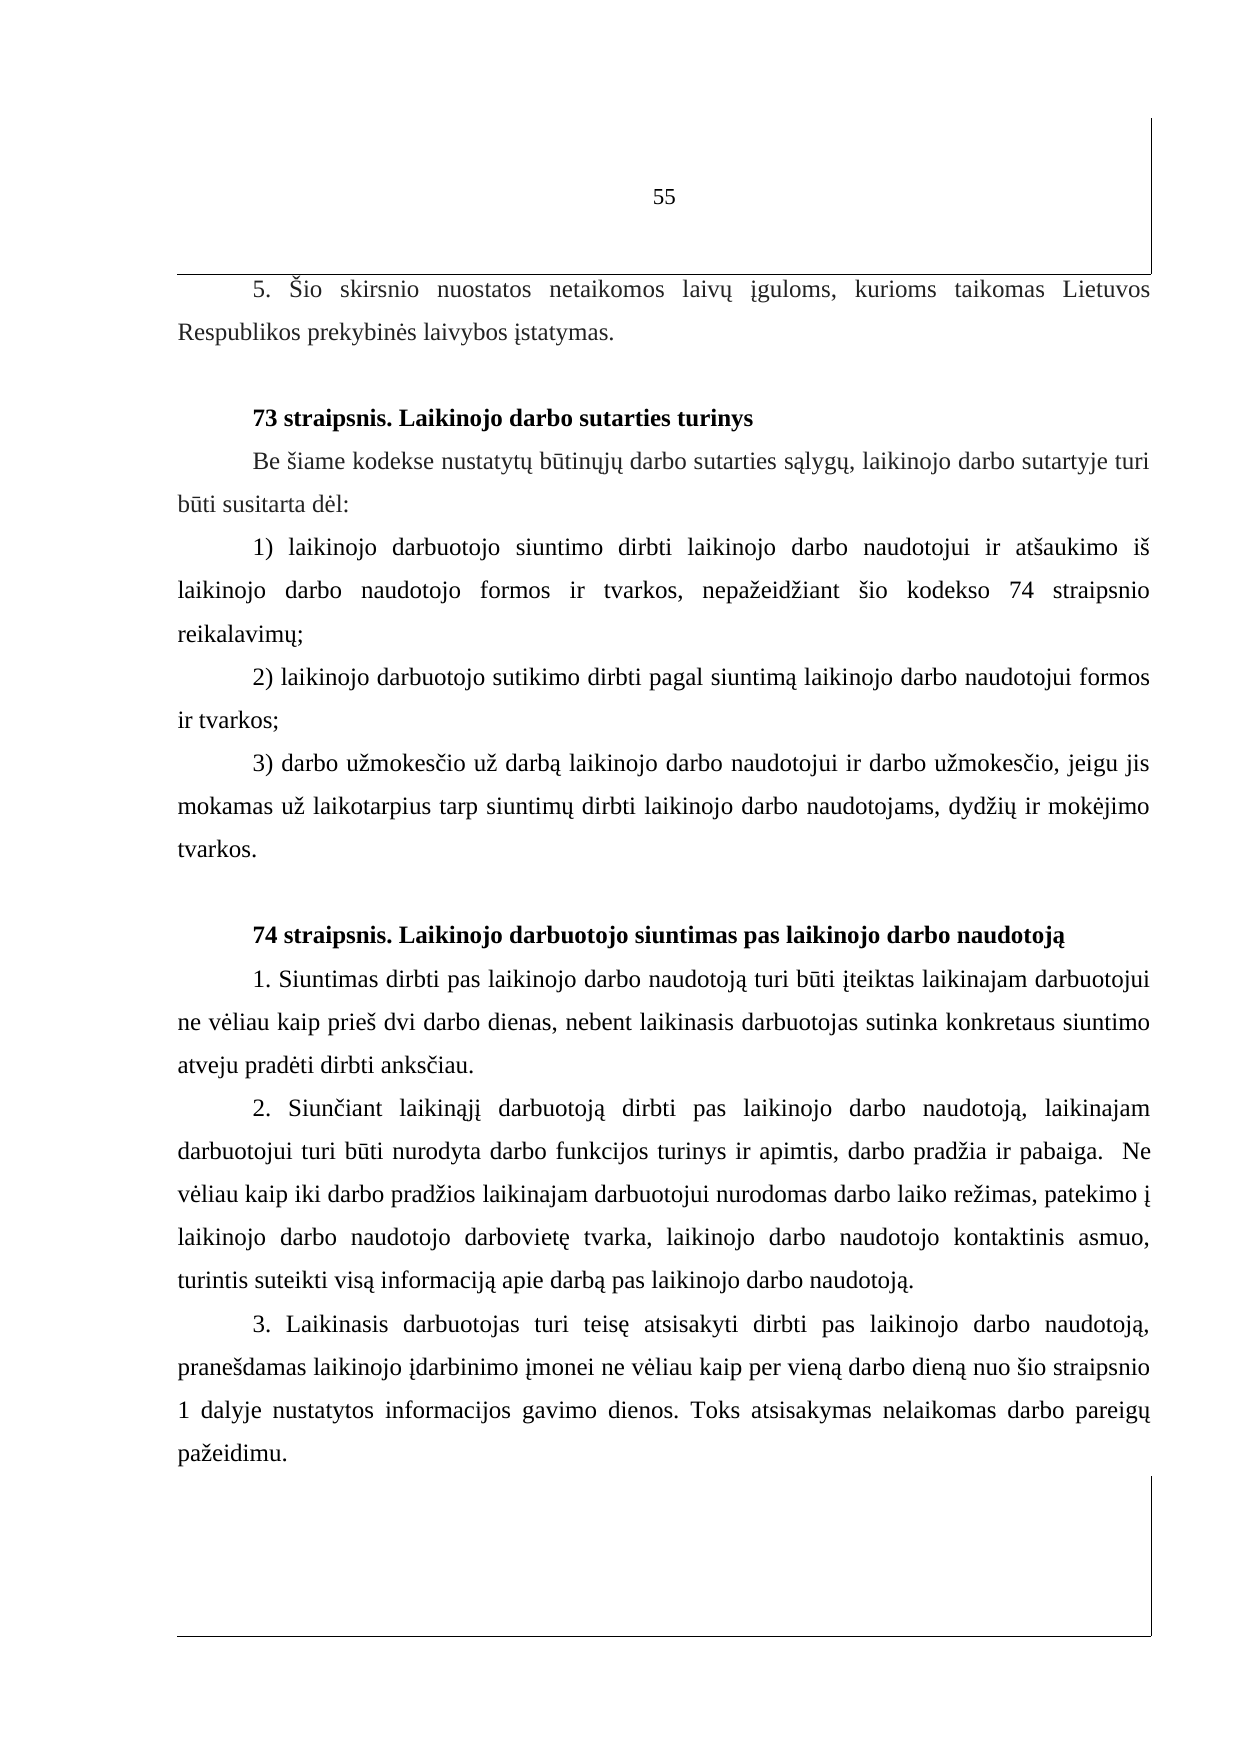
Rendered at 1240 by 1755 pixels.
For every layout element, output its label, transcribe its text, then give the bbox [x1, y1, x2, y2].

text 5. Šio skirsnio nuostatos netaikomos laivų įguloms, kurioms taikomas Lietuvos Respublikos prekybinės laivybos įstatymas. [177, 274, 1151, 346]
text 3) darbo užmokesčio už darbą laikinojo darbo naudotojui ir darbo užmokesčio, jeigu jis mokamas už laikotarpius tarp siuntimų dirbti laikinojo darbo naudotojams, dydžių ir mokėjimo tvarkos. [177, 748, 1151, 863]
text 1. Siuntimas dirbti pas laikinojo darbo naudotoją turi būti įteiktas laikinajam darbuotojui ne vėliau kaip prieš dvi darbo dienas, nebent laikinasis darbuotojas sutinka konkretaus siuntimo atveju pradėti dirbti anksčiau. [177, 964, 1151, 1079]
text 2) laikinojo darbuotojo sutikimo dirbti pagal siuntimą laikinojo darbo naudotojui formos ir tvarkos; [177, 662, 1151, 734]
text Be šiame kodekse nustatytų būtinųjų darbo sutarties sąlygų, laikinojo darbo sutartyje turi būti susitarta dėl: [177, 446, 1151, 518]
text 3. Laikinasis darbuotojas turi teisę atsisakyti dirbti pas laikinojo darbo naudotoją, pranešdamas laikinojo įdarbinimo įmonei ne vėliau kaip per vieną darbo dieną nuo šio straipsnio 1 dalyje nustatytos informacijos gavimo dienos. Toks atsisakymas nelaikomas darbo pareigų pažeidimu. [177, 1309, 1151, 1467]
text 1) laikinojo darbuotojo siuntimo dirbti laikinojo darbo naudotojui ir atšaukimo iš laikinojo darbo naudotojo formos ir tvarkos, nepažeidžiant šio kodekso 74 straipsnio reikalavimų; [177, 532, 1151, 647]
text 74 straipsnis. Laikinojo darbuotojo siuntimas pas laikinojo darbo naudotoją [177, 921, 1151, 949]
text 2. Siunčiant laikinąjį darbuotoją dirbti pas laikinojo darbo naudotoją, laikinajam darbuotojui turi būti nurodyta darbo funkcijos turinys ir apimtis, darbo pradžia ir pabaiga. Ne vėliau kaip iki darbo pradžios laikinajam darbuotojui nurodomas darbo laiko režimas, patekimo į laikinojo darbo naudotojo darbovietę tvarka, laikinojo darbo naudotojo kontaktinis asmuo, turintis suteikti visą informaciją apie darbą pas laikinojo darbo naudotoją. [177, 1093, 1151, 1294]
text 73 straipsnis. Laikinojo darbo sutarties turinys [177, 403, 1151, 432]
